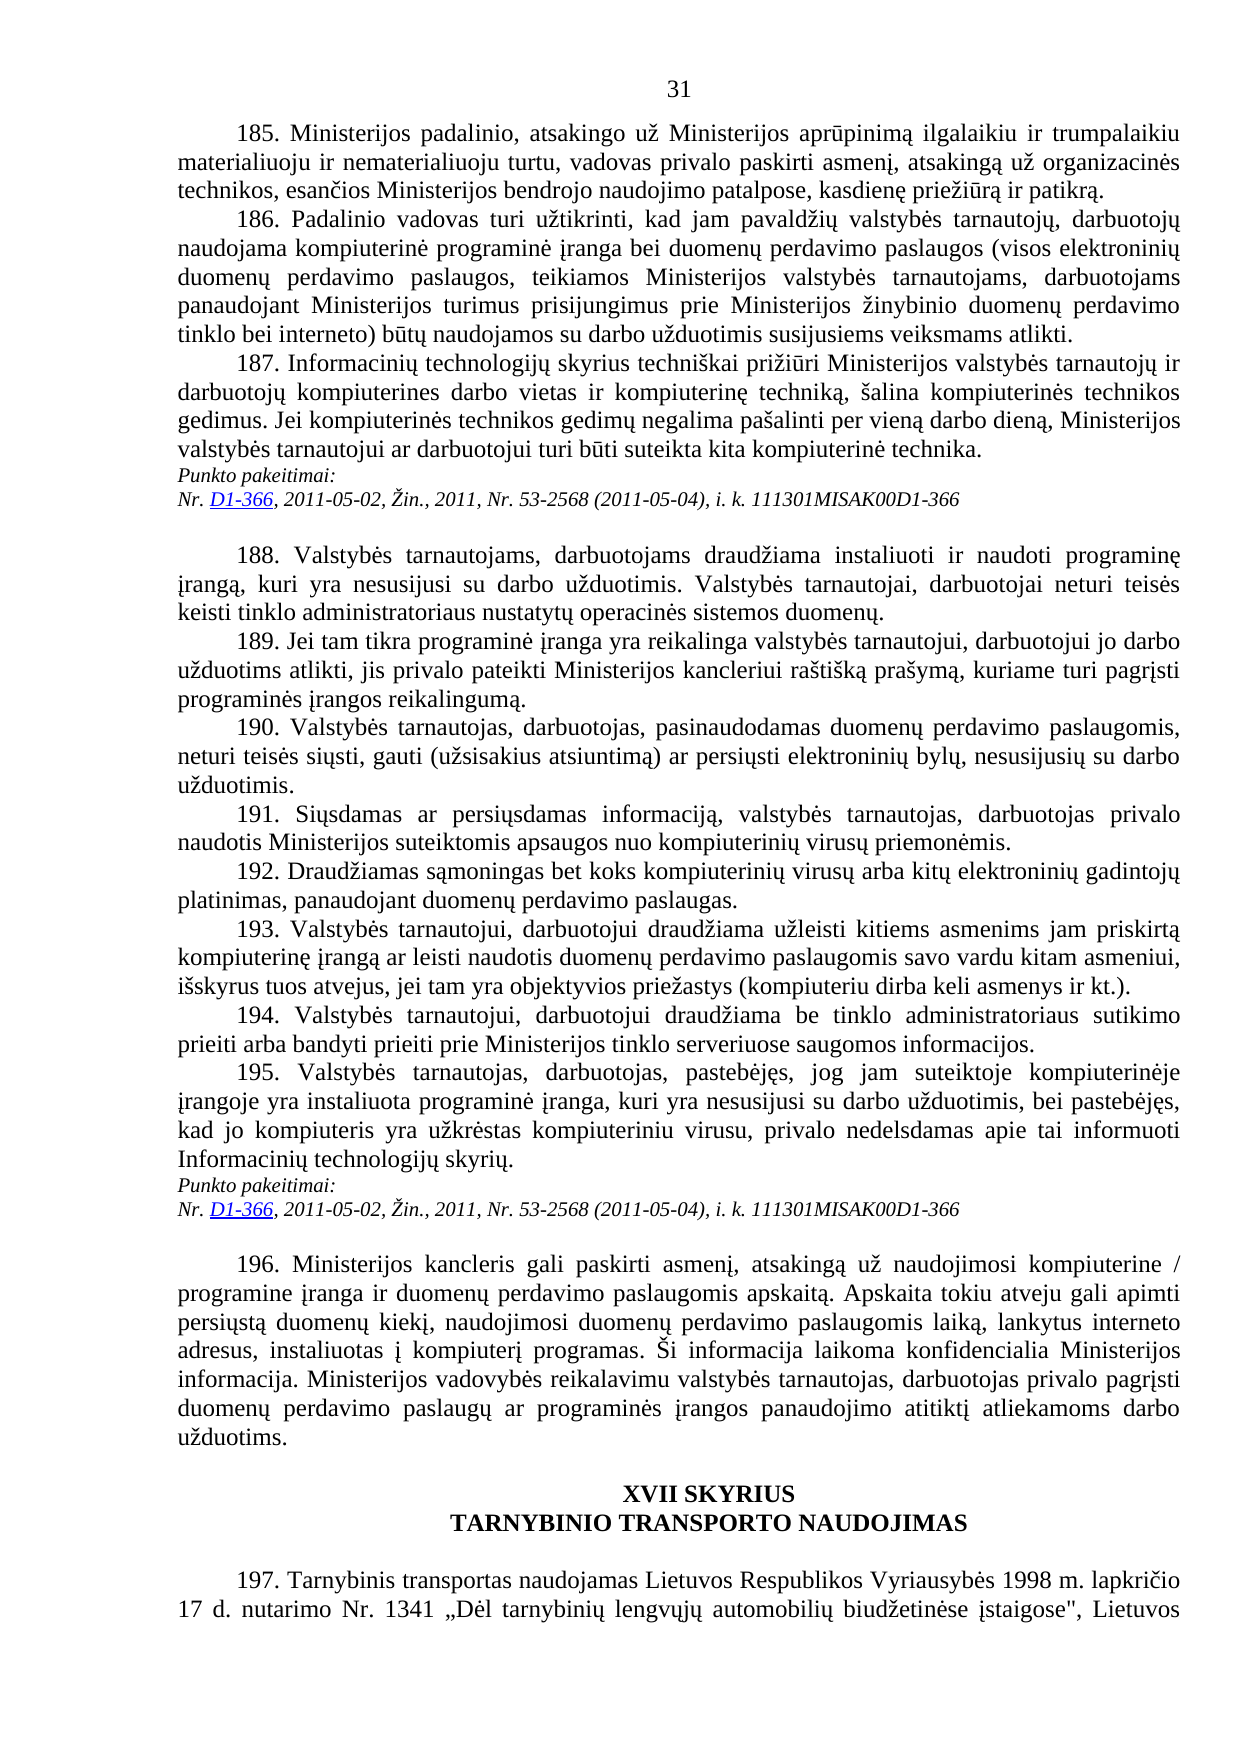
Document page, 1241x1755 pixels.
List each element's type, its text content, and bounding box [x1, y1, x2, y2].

text Nr. D1-366, 2011-05-02, Žin., 2011, Nr. 53-2568 (2011-05-04), i. k. 111301MISAK00D1-366 [177, 487, 1181, 511]
text 196. Ministerijos kancleris gali paskirti asmenį, atsakingą už naudojimosi kompiuterine / programine įranga ir duomenų perdavimo paslaugomis apskaitą. Apskaita tokiu atveju gali apimti persiųstą duomenų kiekį, naudojimosi duomenų perdavimo paslaugomis laiką, lankytus interneto adresus, instaliuotas į kompiuterį programas. Ši informacija laikoma konfidencialia Ministerijos informacija. Ministerijos vadovybės reikalavimu valstybės tarnautojas, darbuotojas privalo pagrįsti duomenų perdavimo paslaugų ar programinės įrangos panaudojimo atitiktį atliekamoms darbo užduotims. [177, 1249, 1181, 1451]
text 189. Jei tam tikra programinė įranga yra reikalinga valstybės tarnautojui, darbuotojui jo darbo užduotims atlikti, jis privalo pateikti Ministerijos kancleriui raštišką prašymą, kuriame turi pagrįsti programinės įrangos reikalingumą. [177, 626, 1181, 712]
text 193. Valstybės tarnautojui, darbuotojui draudžiama užleisti kitiems asmenims jam priskirtą kompiuterinę įrangą ar leisti naudotis duomenų perdavimo paslaugomis savo vardu kitam asmeniui, išskyrus tuos atvejus, jei tam yra objektyvios priežastys (kompiuteriu dirba keli asmenys ir kt.). [177, 914, 1181, 1000]
text 185. Ministerijos padalinio, atsakingo už Ministerijos aprūpinimą ilgalaikiu ir trumpalaikiu materialiuoju ir nematerialiuoju turtu, vadovas privalo paskirti asmenį, atsakingą už organizacinės technikos, esančios Ministerijos bendrojo naudojimo patalpose, kasdienę priežiūrą ir patikrą. [177, 118, 1181, 204]
text 192. Draudžiamas sąmoningas bet koks kompiuterinių virusų arba kitų elektroninių gadintojų platinimas, panaudojant duomenų perdavimo paslaugas. [177, 856, 1181, 914]
text 191. Siųsdamas ar persiųsdamas informaciją, valstybės tarnautojas, darbuotojas privalo naudotis Ministerijos suteiktomis apsaugos nuo kompiuterinių virusų priemonėmis. [177, 799, 1181, 856]
text Punkto pakeitimai: [177, 463, 1181, 487]
text 197. Tarnybinis transportas naudojamas Lietuvos Respublikos Vyriausybės 1998 m. lapkričio 17 d. nutarimo Nr. 1341 „Dėl tarnybinių lengvųjų automobilių biudžetinėse įstaigose", Lietuvos [177, 1566, 1181, 1623]
text XVII SKYRIUS [177, 1479, 1181, 1508]
text 186. Padalinio vadovas turi užtikrinti, kad jam pavaldžių valstybės tarnautojų, darbuotojų naudojama kompiuterinė programinė įranga bei duomenų perdavimo paslaugos (visos elektroninių duomenų perdavimo paslaugos, teikiamos Ministerijos valstybės tarnautojams, darbuotojams panaudojant Ministerijos turimus prisijungimus prie Ministerijos žinybinio duomenų perdavimo tinklo bei interneto) būtų naudojamos su darbo užduotimis susijusiems veiksmams atlikti. [177, 204, 1181, 348]
text 188. Valstybės tarnautojams, darbuotojams draudžiama instaliuoti ir naudoti programinę įrangą, kuri yra nesusijusi su darbo užduotimis. Valstybės tarnautojai, darbuotojai neturi teisės keisti tinklo administratoriaus nustatytų operacinės sistemos duomenų. [177, 540, 1181, 626]
text TARNYBINIO TRANSPORTO NAUDOJIMAS [177, 1508, 1181, 1537]
text Nr. D1-366, 2011-05-02, Žin., 2011, Nr. 53-2568 (2011-05-04), i. k. 111301MISAK00D1-366 [177, 1197, 1181, 1221]
text 195. Valstybės tarnautojas, darbuotojas, pastebėjęs, jog jam suteiktoje kompiuterinėje įrangoje yra instaliuota programinė įranga, kuri yra nesusijusi su darbo užduotimis, bei pastebėjęs, kad jo kompiuteris yra užkrėstas kompiuteriniu virusu, privalo nedelsdamas apie tai informuoti Informacinių technologijų skyrių. [177, 1057, 1181, 1172]
text 187. Informacinių technologijų skyrius techniškai prižiūri Ministerijos valstybės tarnautojų ir darbuotojų kompiuterines darbo vietas ir kompiuterinę techniką, šalina kompiuterinės technikos gedimus. Jei kompiuterinės technikos gedimų negalima pašalinti per vieną darbo dieną, Ministerijos valstybės tarnautojui ar darbuotojui turi būti suteikta kita kompiuterinė technika. [177, 348, 1181, 463]
text 194. Valstybės tarnautojui, darbuotojui draudžiama be tinklo administratoriaus sutikimo prieiti arba bandyti prieiti prie Ministerijos tinklo serveriuose saugomos informacijos. [177, 1000, 1181, 1057]
text 190. Valstybės tarnautojas, darbuotojas, pasinaudodamas duomenų perdavimo paslaugomis, neturi teisės siųsti, gauti (užsisakius atsiuntimą) ar persiųsti elektroninių bylų, nesusijusių su darbo užduotimis. [177, 712, 1181, 799]
text Punkto pakeitimai: [177, 1172, 1181, 1197]
